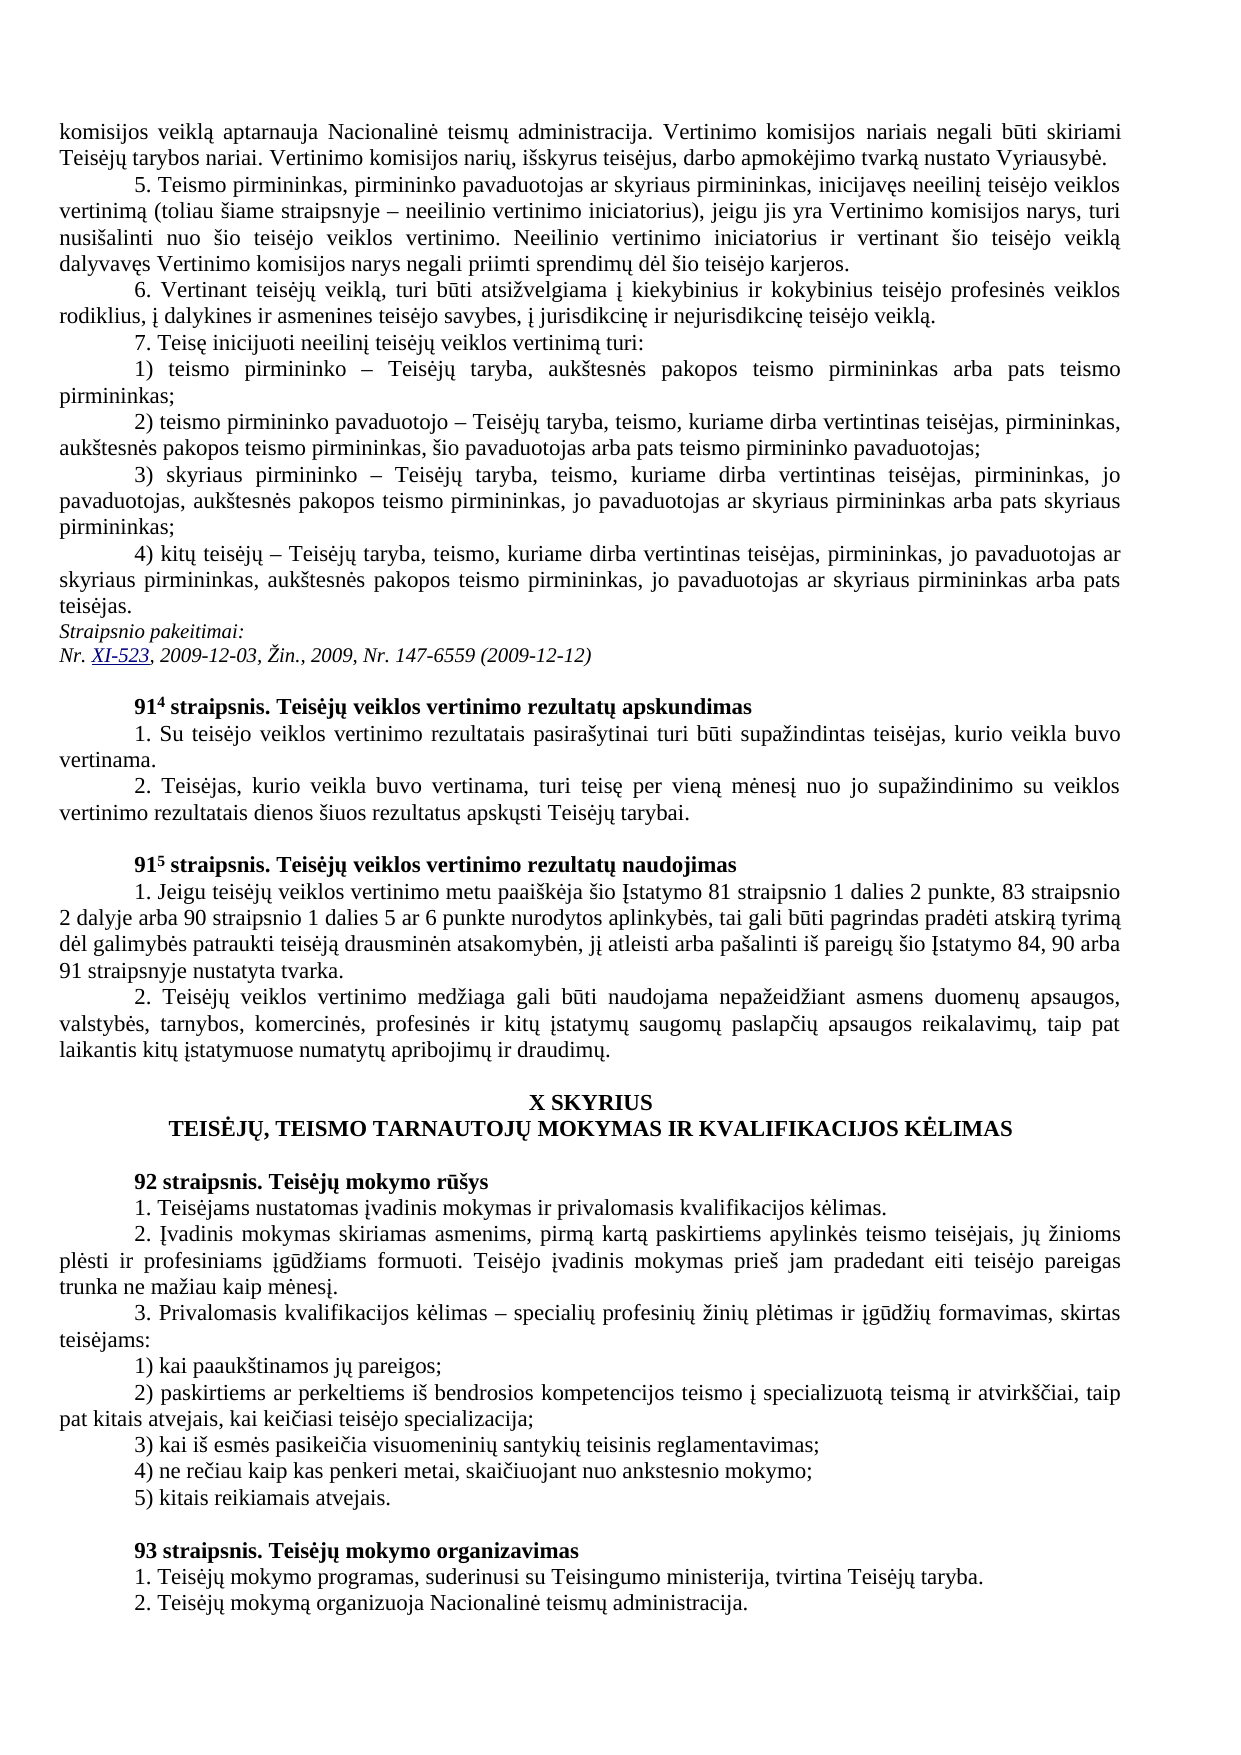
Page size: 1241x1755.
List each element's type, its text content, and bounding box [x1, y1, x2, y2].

text 1. Su teisėjo veiklos vertinimo rezultatais pasirašytinai turi būti supažindintas teisėjas, kurio veikla buvo vertinama. [59, 720, 1122, 772]
text 1. Teisėjų mokymo programas, suderinusi su Teisingumo ministerija, tvirtina Teisėjų taryba. [59, 1563, 1122, 1589]
text Straipsnio pakeitimai: [59, 619, 1122, 643]
text 3) skyriaus pirmininko – Teisėjų taryba, teismo, kuriame dirba vertintinas teisėjas, pirmininkas, jo pavaduotojas, aukštesnės pakopos teismo pirmininkas, jo pavaduotojas ar skyriaus pirmininkas arba pats skyriaus pirmininkas; [59, 461, 1122, 540]
text 3. Privalomasis kvalifikacijos kėlimas – specialių profesinių žinių plėtimas ir įgūdžių formavimas, skirtas teisėjams: [59, 1299, 1122, 1352]
text 915 straipsnis. Teisėjų veiklos vertinimo rezultatų naudojimas [59, 851, 1122, 878]
text 2. Teisėjas, kurio veikla buvo vertinama, turi teisę per vieną mėnesį nuo jo supažindinimo su veiklos vertinimo rezultatais dienos šiuos rezultatus apskųsti Teisėjų tarybai. [59, 772, 1122, 825]
text 914 straipsnis. Teisėjų veiklos vertinimo rezultatų apskundimas [59, 693, 1122, 720]
text 2) paskirtiems ar perkeltiems iš bendrosios kompetencijos teismo į specializuotą teismą ir atvirkščiai, taip pat kitais atvejais, kai keičiasi teisėjo specializacija; [59, 1378, 1122, 1431]
text 4) ne rečiau kaip kas penkeri metai, skaičiuojant nuo ankstesnio mokymo; [59, 1458, 1122, 1484]
subtitle X SKYRIUS [59, 1089, 1122, 1115]
text 1) kai paaukštinamos jų pareigos; [59, 1352, 1122, 1378]
text 5. Teismo pirmininkas, pirmininko pavaduotojas ar skyriaus pirmininkas, inicijavęs neeilinį teisėjo veiklos vertinimą (toliau šiame straipsnyje – neeilinio vertinimo iniciatorius), jeigu jis yra Vertinimo komisijos narys, turi nusišalinti nuo šio teisėjo veiklos vertinimo. Neeilinio vertinimo iniciatorius ir vertinant šio teisėjo veiklą dalyvavęs Vertinimo komisijos narys negali priimti sprendimų dėl šio teisėjo karjeros. [59, 171, 1122, 276]
text 3) kai iš esmės pasikeičia visuomeninių santykių teisinis reglamentavimas; [59, 1431, 1122, 1458]
text 2. Įvadinis mokymas skiriamas asmenims, pirmą kartą paskirtiems apylinkės teismo teisėjais, jų žinioms plėsti ir profesiniams įgūdžiams formuoti. Teisėjo įvadinis mokymas prieš jam pradedant eiti teisėjo pareigas trunka ne mažiau kaip mėnesį. [59, 1220, 1122, 1299]
text 93 straipsnis. Teisėjų mokymo organizavimas [59, 1537, 1122, 1563]
text 1) teismo pirmininko – Teisėjų taryba, aukštesnės pakopos teismo pirmininkas arba pats teismo pirmininkas; [59, 355, 1122, 408]
text 5) kitais reikiamais atvejais. [59, 1484, 1122, 1510]
text 2. Teisėjų veiklos vertinimo medžiaga gali būti naudojama nepažeidžiant asmens duomenų apsaugos, valstybės, tarnybos, komercinės, profesinės ir kitų įstatymų saugomų paslapčių apsaugos reikalavimų, taip pat laikantis kitų įstatymuose numatytų apribojimų ir draudimų. [59, 983, 1122, 1062]
text 4) kitų teisėjų – Teisėjų taryba, teismo, kuriame dirba vertintinas teisėjas, pirmininkas, jo pavaduotojas ar skyriaus pirmininkas, aukštesnės pakopos teismo pirmininkas, jo pavaduotojas ar skyriaus pirmininkas arba pats teisėjas. [59, 540, 1122, 619]
text 7. Teisę inicijuoti neeilinį teisėjų veiklos vertinimą turi: [59, 329, 1122, 355]
text 92 straipsnis. Teisėjų mokymo rūšys [59, 1168, 1122, 1194]
text 2. Teisėjų mokymą organizuoja Nacionalinė teismų administracija. [59, 1589, 1122, 1616]
text 2) teismo pirmininko pavaduotojo – Teisėjų taryba, teismo, kuriame dirba vertintinas teisėjas, pirmininkas, aukštesnės pakopos teismo pirmininkas, šio pavaduotojas arba pats teismo pirmininko pavaduotojas; [59, 408, 1122, 461]
text Nr. XI-523, 2009-12-03, Žin., 2009, Nr. 147-6559 (2009-12-12) [59, 643, 1122, 667]
text 1. Jeigu teisėjų veiklos vertinimo metu paaiškėja šio Įstatymo 81 straipsnio 1 dalies 2 punkte, 83 straipsnio 2 dalyje arba 90 straipsnio 1 dalies 5 ar 6 punkte nurodytos aplinkybės, tai gali būti pagrindas pradėti atskirą tyrimą dėl galimybės patraukti teisėją drausminėn atsakomybėn, jį atleisti arba pašalinti iš pareigų šio Įstatymo 84, 90 arba 91 straipsnyje nustatyta tvarka. [59, 878, 1122, 983]
text TEISĖJŲ, TEISMO TARNAUTOJŲ MOKYMAS IR KVALIFIKACIJOS KĖLIMAS [59, 1115, 1122, 1141]
text 6. Vertinant teisėjų veiklą, turi būti atsižvelgiama į kiekybinius ir kokybinius teisėjo profesinės veiklos rodiklius, į dalykines ir asmenines teisėjo savybes, į jurisdikcinę ir nejurisdikcinę teisėjo veiklą. [59, 276, 1122, 329]
text 1. Teisėjams nustatomas įvadinis mokymas ir privalomasis kvalifikacijos kėlimas. [59, 1194, 1122, 1220]
text komisijos veiklą aptarnauja Nacionalinė teismų administracija. Vertinimo komisijos nariais negali būti skiriami Teisėjų tarybos nariai. Vertinimo komisijos narių, išskyrus teisėjus, darbo apmokėjimo tvarką nustato Vyriausybė. [59, 118, 1122, 171]
